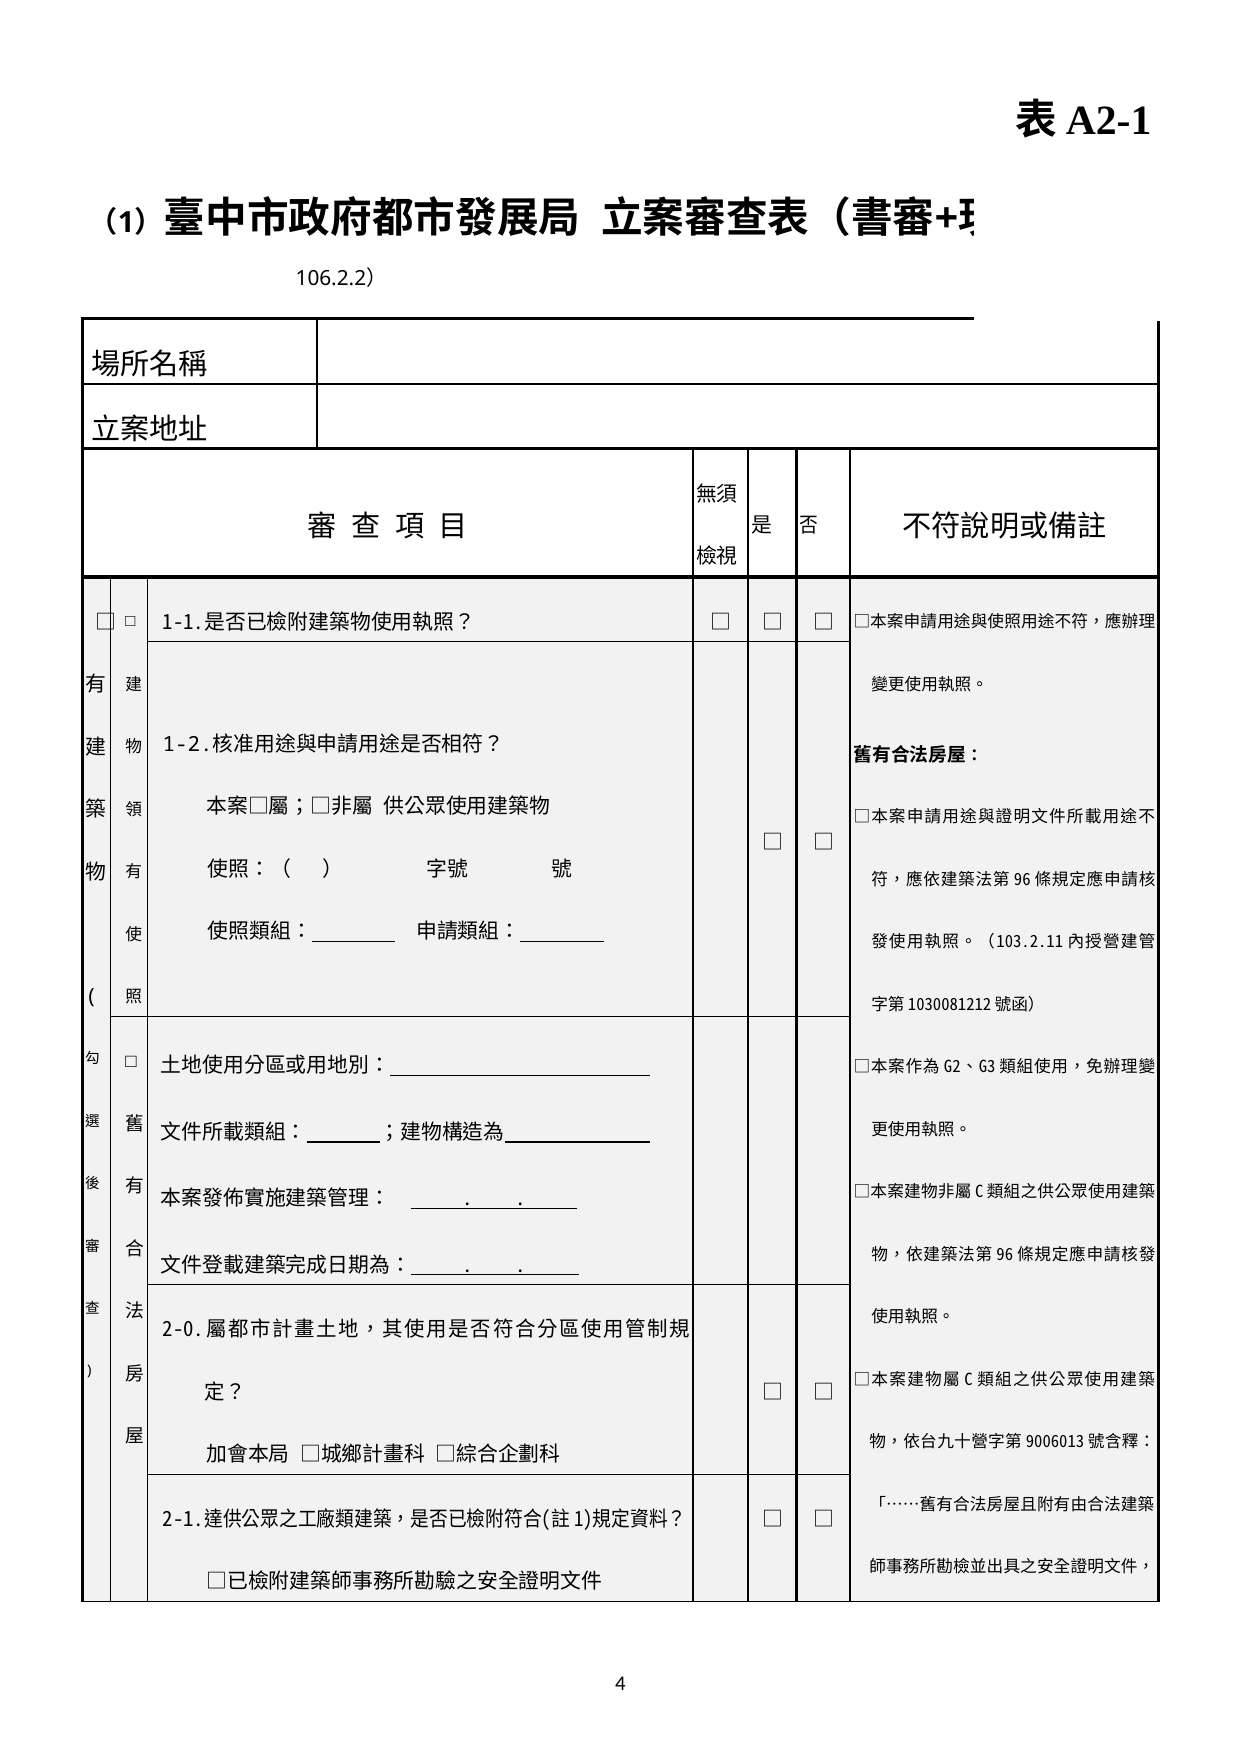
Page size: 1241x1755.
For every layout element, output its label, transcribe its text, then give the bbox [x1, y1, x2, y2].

table_cell 2-0.屬都市計畫土地，其使用是否符合分區使用管制規定？ 加會本局 □城鄉計畫科 □綜合企劃科 [148, 1285, 692, 1473]
table_cell □ [798, 1475, 849, 1601]
table_cell □本案申請用途與使照用途不符，應辦理變更使用執照。 舊有合法房屋： □本案申請用途與證明文件所載用途不符，應依建築法第96條規定應申請核發使用執照。（103.2.11內授營建管字第1030081212號函） □本案作為G2、G3類組使用，免辦理變更使用執照。 □本案建物非屬C類組之供公眾使用建築物，依建築法第96條規定應申請核發使用執照。 □本案建物屬C類組之供公眾使用建築物，依台九十營字第9006013號含釋：「……舊有合法房屋且附有由合法建築師事務所勘檢並出具之安全證明文件，原則可先行准予工廠設立及登記，並附告『建築部分，請依建築法有關規定申（補）領使用執照』……」。請目的事業主管機關核准時公文一併附告。 [851, 579, 1157, 1601]
table_cell □ [798, 579, 849, 641]
table_cell □ [798, 642, 849, 1016]
table_cell 不符說明或備註 [851, 450, 1157, 575]
table_cell 1-1.是否已檢附建築物使用執照？ [148, 579, 692, 641]
table_cell [694, 1017, 747, 1284]
table_cell [694, 642, 747, 1016]
table_cell 2-1.達供公眾之工廠類建築，是否已檢附符合(註1)規定資料？ □已檢附建築師事務所勘驗之安全證明文件 [148, 1475, 692, 1601]
table_cell [694, 1475, 747, 1601]
table_cell 否 [798, 450, 849, 575]
table_cell 立案地址 [84, 385, 316, 447]
subtitle 臺中市政府都市發展局 立案審查表（書審+現勘）（版本：106.2.2） [88, 91, 1196, 321]
table_cell □ [749, 1475, 795, 1601]
table_cell □ [798, 1285, 849, 1473]
table_cell □ [694, 579, 747, 641]
table_header [318, 320, 1157, 383]
table_cell □有建築物 (勾選後審查) [84, 579, 110, 1601]
table_cell □ [749, 1285, 795, 1473]
table_cell [798, 1017, 849, 1284]
table_cell 無須 檢視 [694, 450, 747, 575]
table_cell □建物領有使照 [111, 579, 147, 1016]
table_header 場所名稱 [84, 320, 316, 383]
table_cell 審 查 項 目 [84, 450, 692, 575]
text 表A2-1 [989, 98, 1151, 144]
table_cell [318, 385, 1157, 447]
table_cell □ [749, 642, 795, 1016]
table_cell □ [749, 579, 795, 641]
table_cell □舊有合法房屋 [111, 1017, 147, 1601]
table_cell [694, 1285, 747, 1473]
table_cell 1-2.核准用途與申請用途是否相符？ 本案□屬；□非屬 供公眾使用建築物 使照：（ ） 字號 號 使照類組： 申請類組： [148, 642, 692, 1016]
table_cell 土地使用分區或用地別： 文件所載類組： ；建物構造為 本案發佈實施建築管理： . . 文件登載建築完成日期為： . . [148, 1017, 692, 1284]
table_cell [749, 1017, 795, 1284]
table_cell 是 [749, 450, 795, 575]
